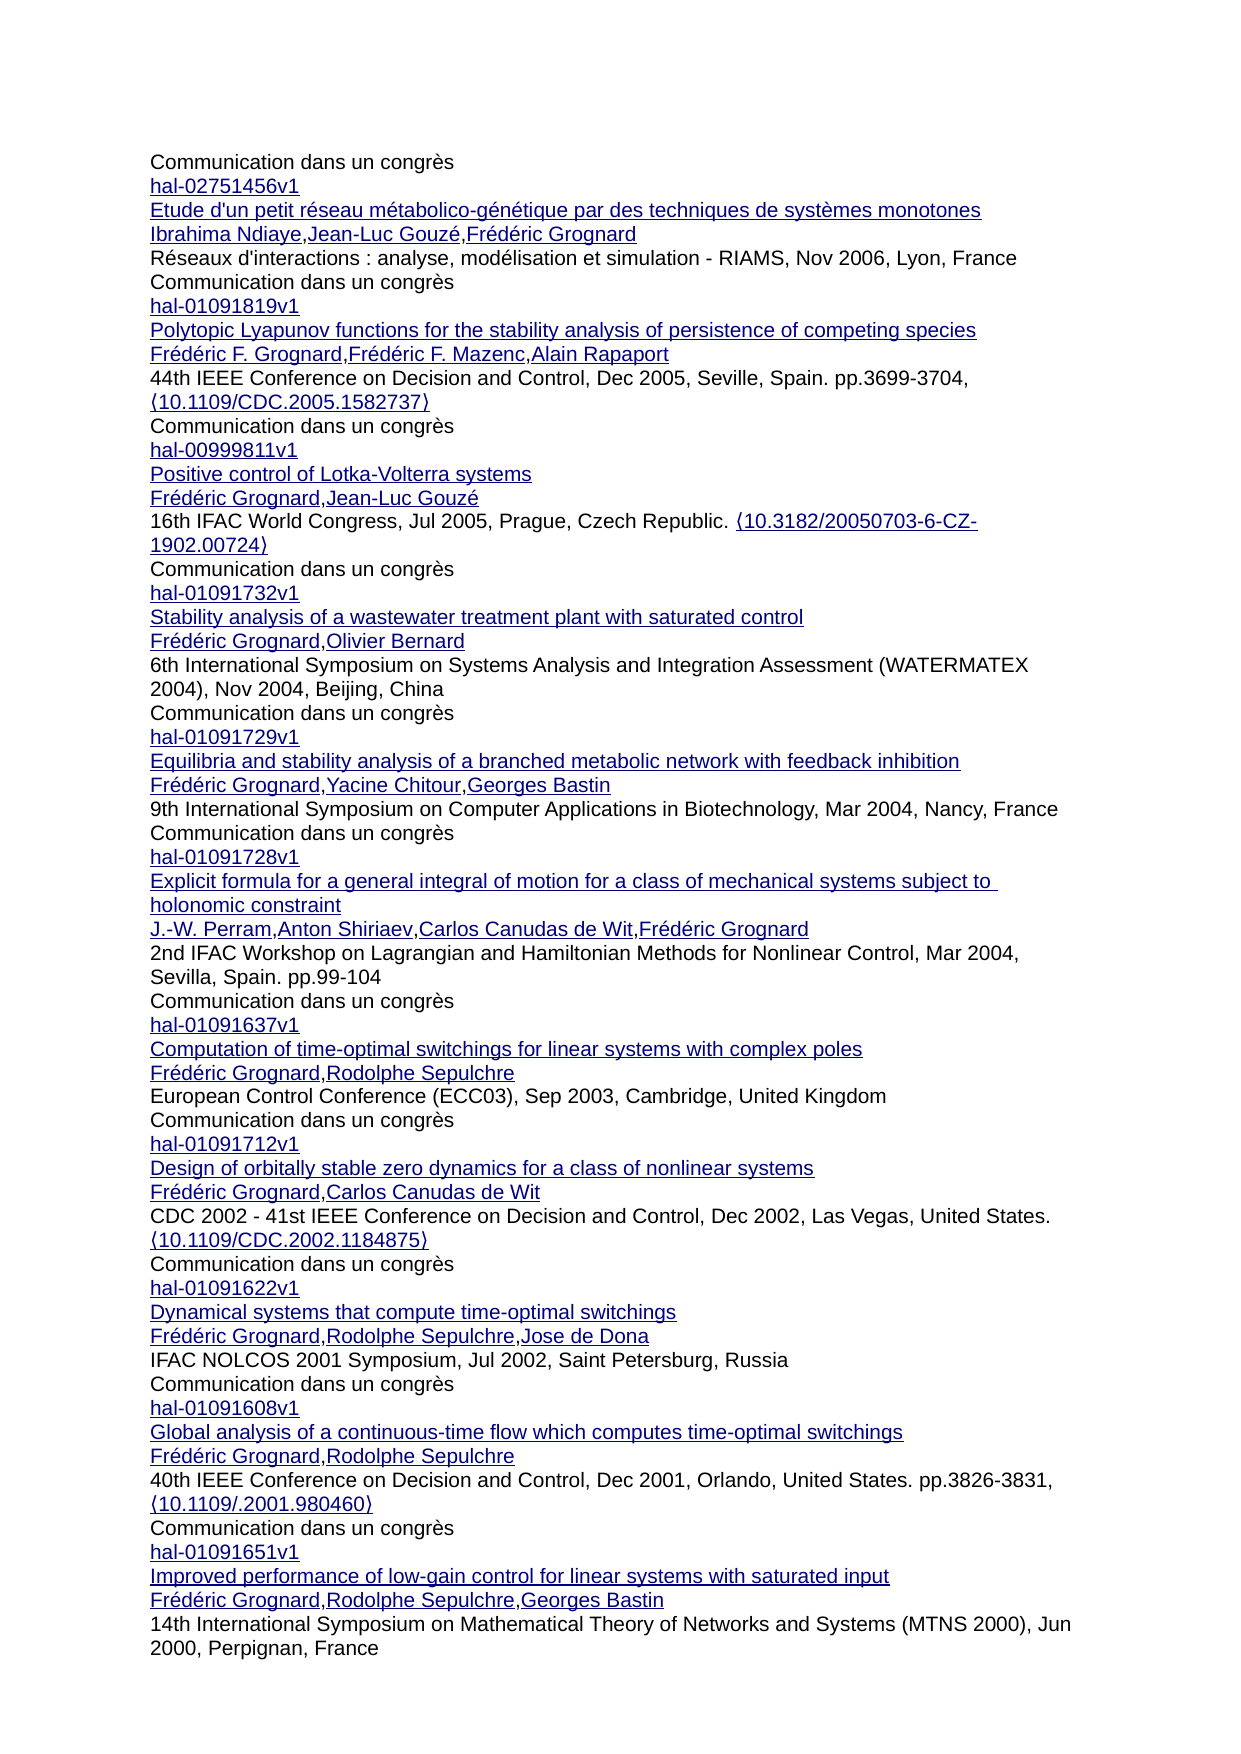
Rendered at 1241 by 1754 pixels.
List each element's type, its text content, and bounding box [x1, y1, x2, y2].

table_cell Communication dans un congrès hal-02751456v1 [150, 150, 1090, 198]
table_cell Dynamical systems that compute time-optimal switchings Frédéric Grognard,Rodolphe Sepulchre,Jose de Dona IFAC NOLCOS 2001 Symposium, Jul 2002, Saint Petersburg, Russia Communication dans un congrès hal-01091608v1 [150, 1300, 1090, 1420]
table_cell Computation of time-optimal switchings for linear systems with complex poles Frédéric Grognard,Rodolphe Sepulchre European Control Conference (ECC03), Sep 2003, Cambridge, United Kingdom Communication dans un congrès hal-01091712v1 [150, 1036, 1090, 1156]
table_cell Global analysis of a continuous-time flow which computes time-optimal switchings Frédéric Grognard,Rodolphe Sepulchre 40th IEEE Conference on Decision and Control, Dec 2001, Orlando, United States. pp.3826-3831, ⟨10.1109/.2001.980460⟩ Communication dans un congrès hal-01091651v1 [150, 1420, 1090, 1563]
table_cell Improved performance of low-gain control for linear systems with saturated input Frédéric Grognard,Rodolphe Sepulchre,Georges Bastin 14th International Symposium on Mathematical Theory of Networks and Systems (MTNS 2000), Jun 2000, Perpignan, France [150, 1564, 1090, 1659]
table_cell Equilibria and stability analysis of a branched metabolic network with feedback inhibition Frédéric Grognard,Yacine Chitour,Georges Bastin 9th International Symposium on Computer Applications in Biotechnology, Mar 2004, Nancy, France Communication dans un congrès hal-01091728v1 [150, 749, 1090, 869]
table_cell Polytopic Lyapunov functions for the stability analysis of persistence of competing species Frédéric F. Grognard,Frédéric F. Mazenc,Alain Rapaport 44th IEEE Conference on Decision and Control, Dec 2005, Seville, Spain. pp.3699-3704, ⟨10.1109/CDC.2005.1582737⟩ Communication dans un congrès hal-00999811v1 [150, 318, 1090, 461]
table_cell Etude d'un petit réseau métabolico-génétique par des techniques de systèmes monotones Ibrahima Ndiaye,Jean-Luc Gouzé,Frédéric Grognard Réseaux d'interactions : analyse, modélisation et simulation - RIAMS, Nov 2006, Lyon, France Communication dans un congrès hal-01091819v1 [150, 198, 1090, 318]
table_cell Explicit formula for a general integral of motion for a class of mechanical systems subject to holonomic constraint J.-W. Perram,Anton Shiriaev,Carlos Canudas de Wit,Frédéric Grognard 2nd IFAC Workshop on Lagrangian and Hamiltonian Methods for Nonlinear Control, Mar 2004, Sevilla, Spain. pp.99-104 Communication dans un congrès hal-01091637v1 [150, 869, 1090, 1036]
table_cell Design of orbitally stable zero dynamics for a class of nonlinear systems Frédéric Grognard,Carlos Canudas de Wit CDC 2002 - 41st IEEE Conference on Decision and Control, Dec 2002, Las Vegas, United States. ⟨10.1109/CDC.2002.1184875⟩ Communication dans un congrès hal-01091622v1 [150, 1156, 1090, 1300]
table_cell Stability analysis of a wastewater treatment plant with saturated control Frédéric Grognard,Olivier Bernard 6th International Symposium on Systems Analysis and Integration Assessment (WATERMATEX 2004), Nov 2004, Beijing, China Communication dans un congrès hal-01091729v1 [150, 605, 1090, 749]
table_cell Positive control of Lotka-Volterra systems Frédéric Grognard,Jean-Luc Gouzé 16th IFAC World Congress, Jul 2005, Prague, Czech Republic. ⟨10.3182/20050703-6-CZ-1902.00724⟩ Communication dans un congrès hal-01091732v1 [150, 461, 1090, 605]
